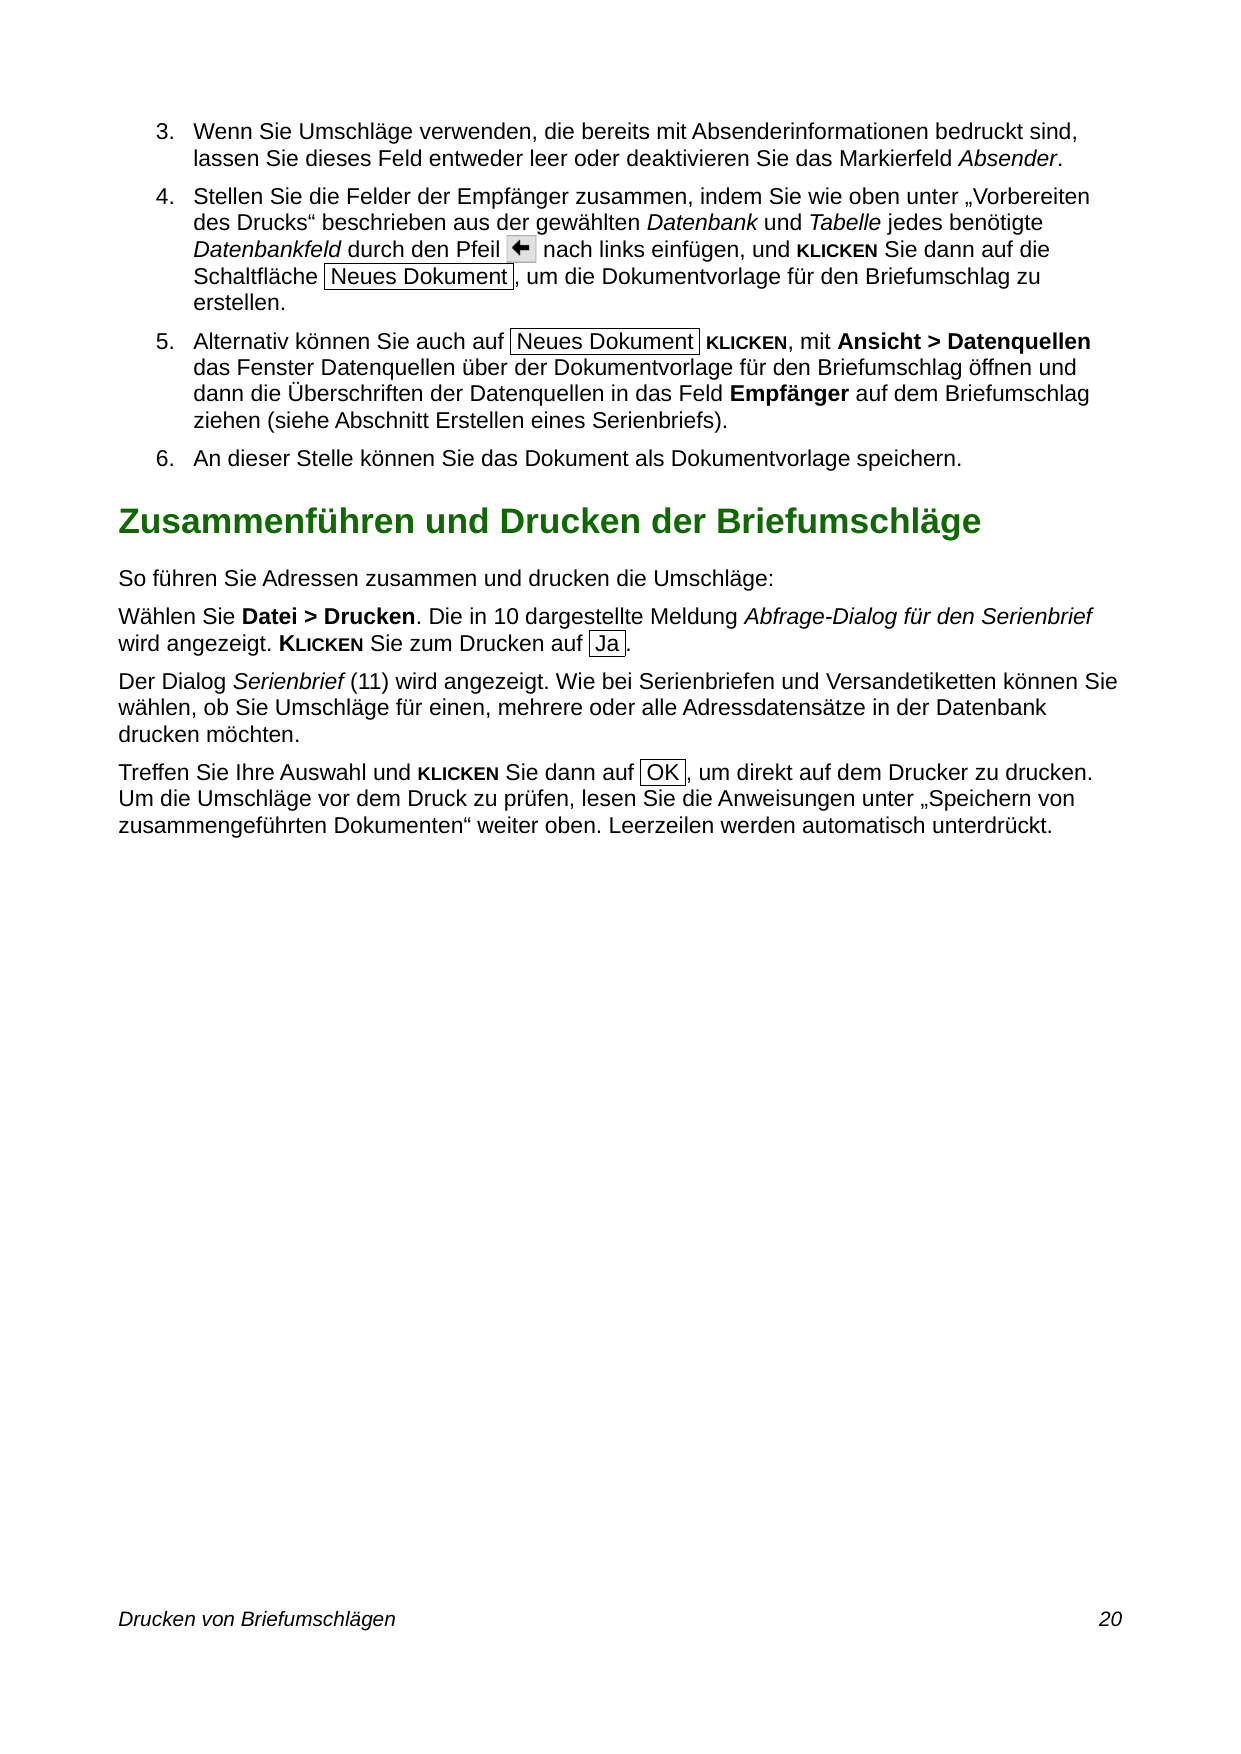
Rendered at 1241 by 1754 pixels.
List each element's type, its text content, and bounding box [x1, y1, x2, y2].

list Alternativ können Sie auch auf Neues Dokument klicken, mit Ansicht > Datenquellen das Fenster Datenquellen über der Dokumentvorlage für den Briefumschlag öffnen und dann die Überschriften der Datenquellen in das Feld Empfänger auf dem Briefumschlag ziehen (siehe Abschnitt Erstellen eines Serienbriefs). [156, 327, 1122, 433]
picture [506, 235, 537, 263]
text So führen Sie Adressen zusammen und drucken die Umschläge: [118, 565, 1122, 591]
list An dieser Stelle können Sie das Dokument als Dokumentvorlage speichern. [156, 445, 1122, 471]
list Wenn Sie Umschläge verwenden, die bereits mit Absenderinformationen bedruckt sind, lassen Sie dieses Feld entweder leer oder deaktivieren Sie das Markierfeld Absender. [156, 118, 1122, 171]
text Treffen Sie Ihre Auswahl und klicken Sie dann auf OK, um direkt auf dem Drucker zu drucken. Um die Umschläge vor dem Druck zu prüfen, lesen Sie die Anweisungen unter „Speichern von zusammengeführten Dokumenten“ weiter oben. Leerzeilen werden automatisch unterdrückt. [118, 759, 1122, 838]
list Stellen Sie die Felder der Empfänger zusammen, indem Sie wie oben unter „Vorbereiten des Drucks“ beschrieben aus der gewählten Datenbank und Tabelle jedes benötigte Datenbankfeld durch den Pfeil nach links einfügen, und klicken Sie dann auf die Schaltfläche Neues Dokument, um die Dokumentvorlage für den Briefumschlag zu erstellen. [156, 183, 1122, 316]
subtitle Zusammenführen und Drucken der Briefumschläge [118, 501, 1122, 541]
text Der Dialog Serienbrief (Abbildung 11) wird angezeigt. Wie bei Serienbriefen und Versandetiketten können Sie wählen, ob Sie Umschläge für einen, mehrere oder alle Adressdatensätze in der Datenbank drucken möchten. [118, 668, 1122, 747]
text Wählen Sie Datei > Drucken. Die in Abbildung 10 dargestellte Meldung Abfrage-Dialog für den Serienbrief wird angezeigt. Klicken Sie zum Drucken auf Ja. [118, 603, 1122, 656]
